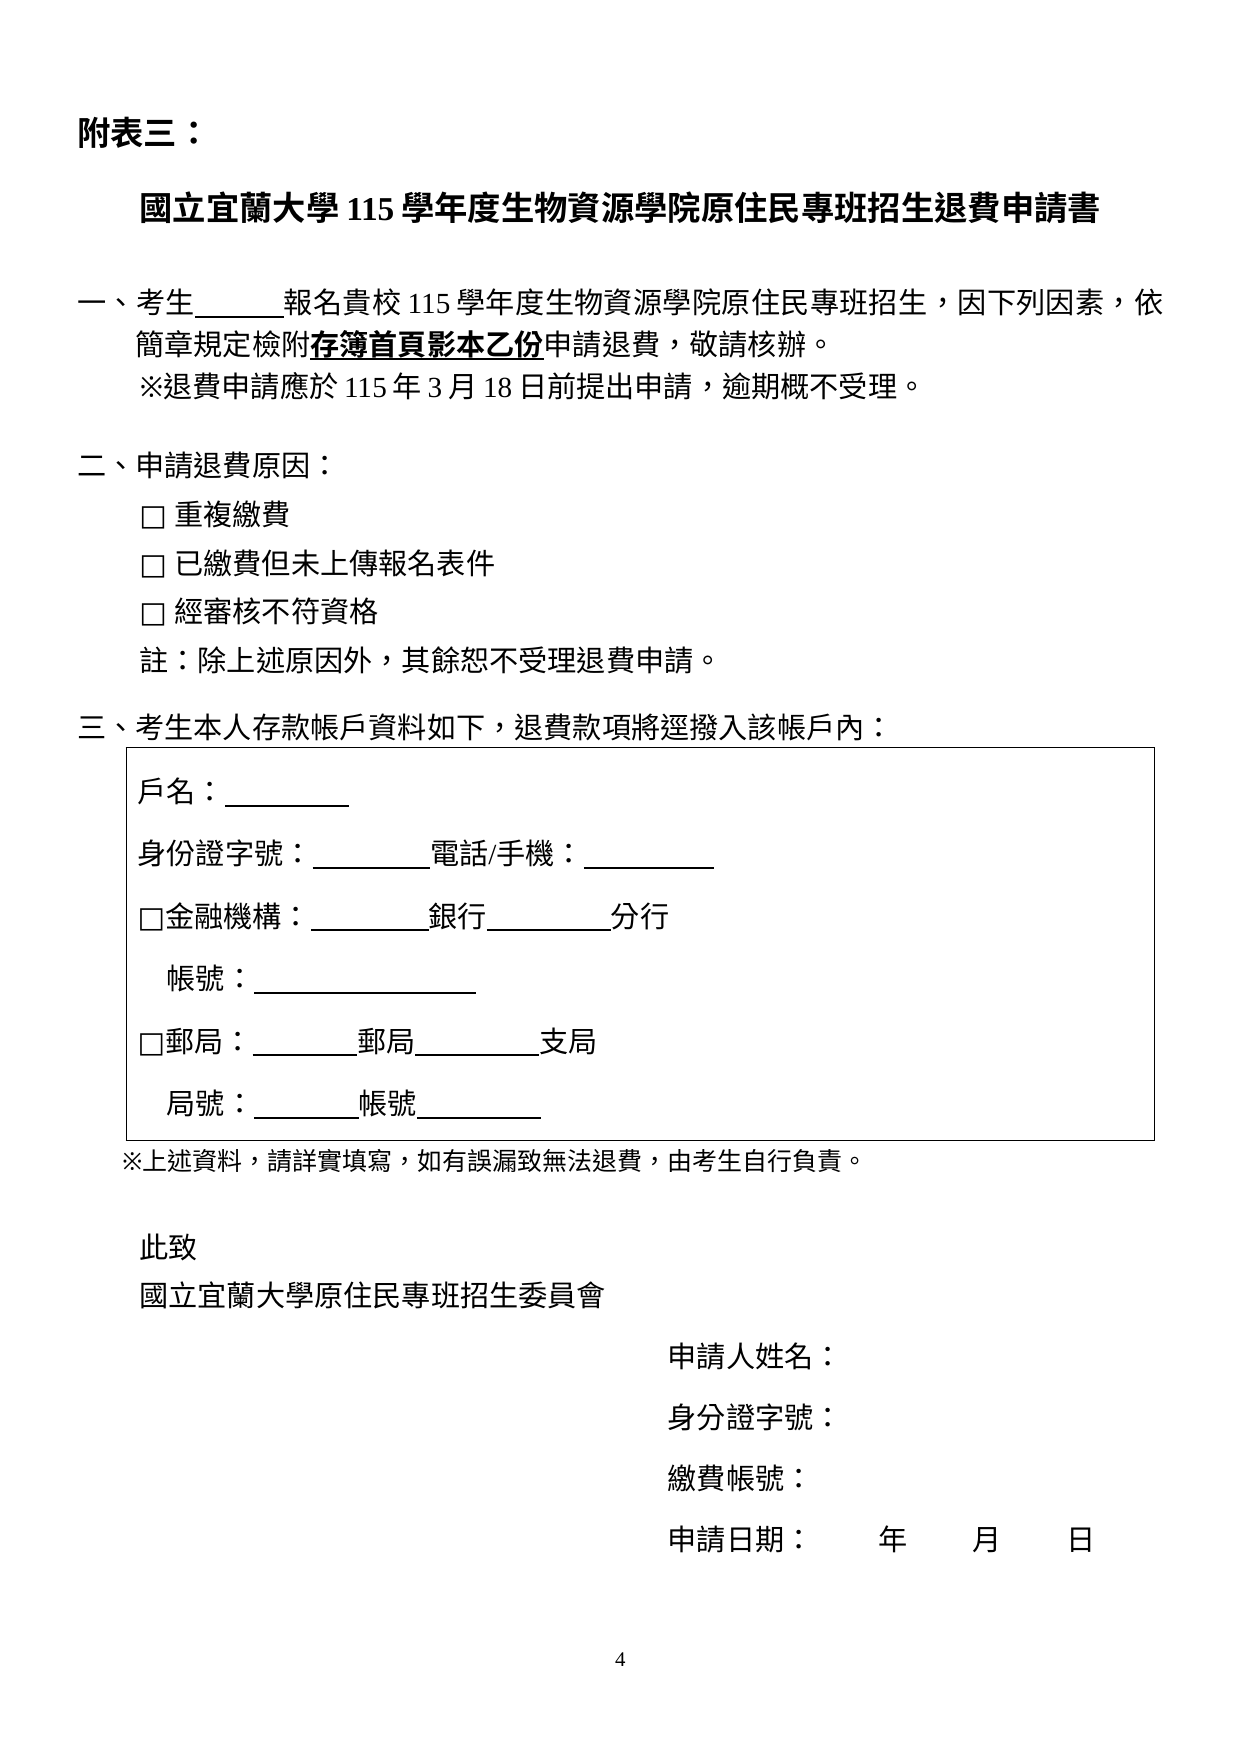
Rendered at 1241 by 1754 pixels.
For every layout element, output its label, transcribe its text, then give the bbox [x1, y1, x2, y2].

text 國立宜蘭大學115學年度生物資源學院原住民專班招生退費申請書 [77, 168, 1163, 243]
text 註：除上述原因外，其餘恕不受理退費申請。 [139, 637, 1163, 680]
text ※上述資料，請詳實填寫，如有誤漏致無法退費，由考生自行負責。 [77, 1141, 1163, 1178]
text 此致 [139, 1224, 1163, 1267]
table_header 戶名： 身份證字號： 電話/手機： □金融機構： 銀行 分行 帳號： □郵局： 郵局 支局 局號： 帳號 [127, 748, 1154, 1140]
text 一、考生 報名貴校115學年度生物資源學院原住民專班招生，因下列因素，依簡章規定檢附存簿首頁影本乙份申請退費，敬請核辦。 [77, 281, 1163, 364]
text 繳費帳號： [77, 1456, 1163, 1498]
text 身分證字號： [77, 1395, 1163, 1437]
text 三、考生本人存款帳戶資料如下，退費款項將逕撥入該帳戶內： [77, 705, 1163, 747]
text □ 已繳費但未上傳報名表件 [139, 540, 1163, 583]
text 國立宜蘭大學原住民專班招生委員會 [139, 1273, 1163, 1315]
text □ 經審核不符資格 [139, 589, 1163, 631]
text 二、申請退費原因： [77, 443, 1163, 485]
text 附表三： [77, 93, 1163, 168]
text □ 重複繳費 [139, 492, 1163, 534]
text ※退費申請應於115年3月18日前提出申請，逾期概不受理。 [139, 364, 1163, 406]
text 申請人姓名： [77, 1334, 1163, 1376]
text 申請日期： 年 月 日 [77, 1517, 1163, 1559]
